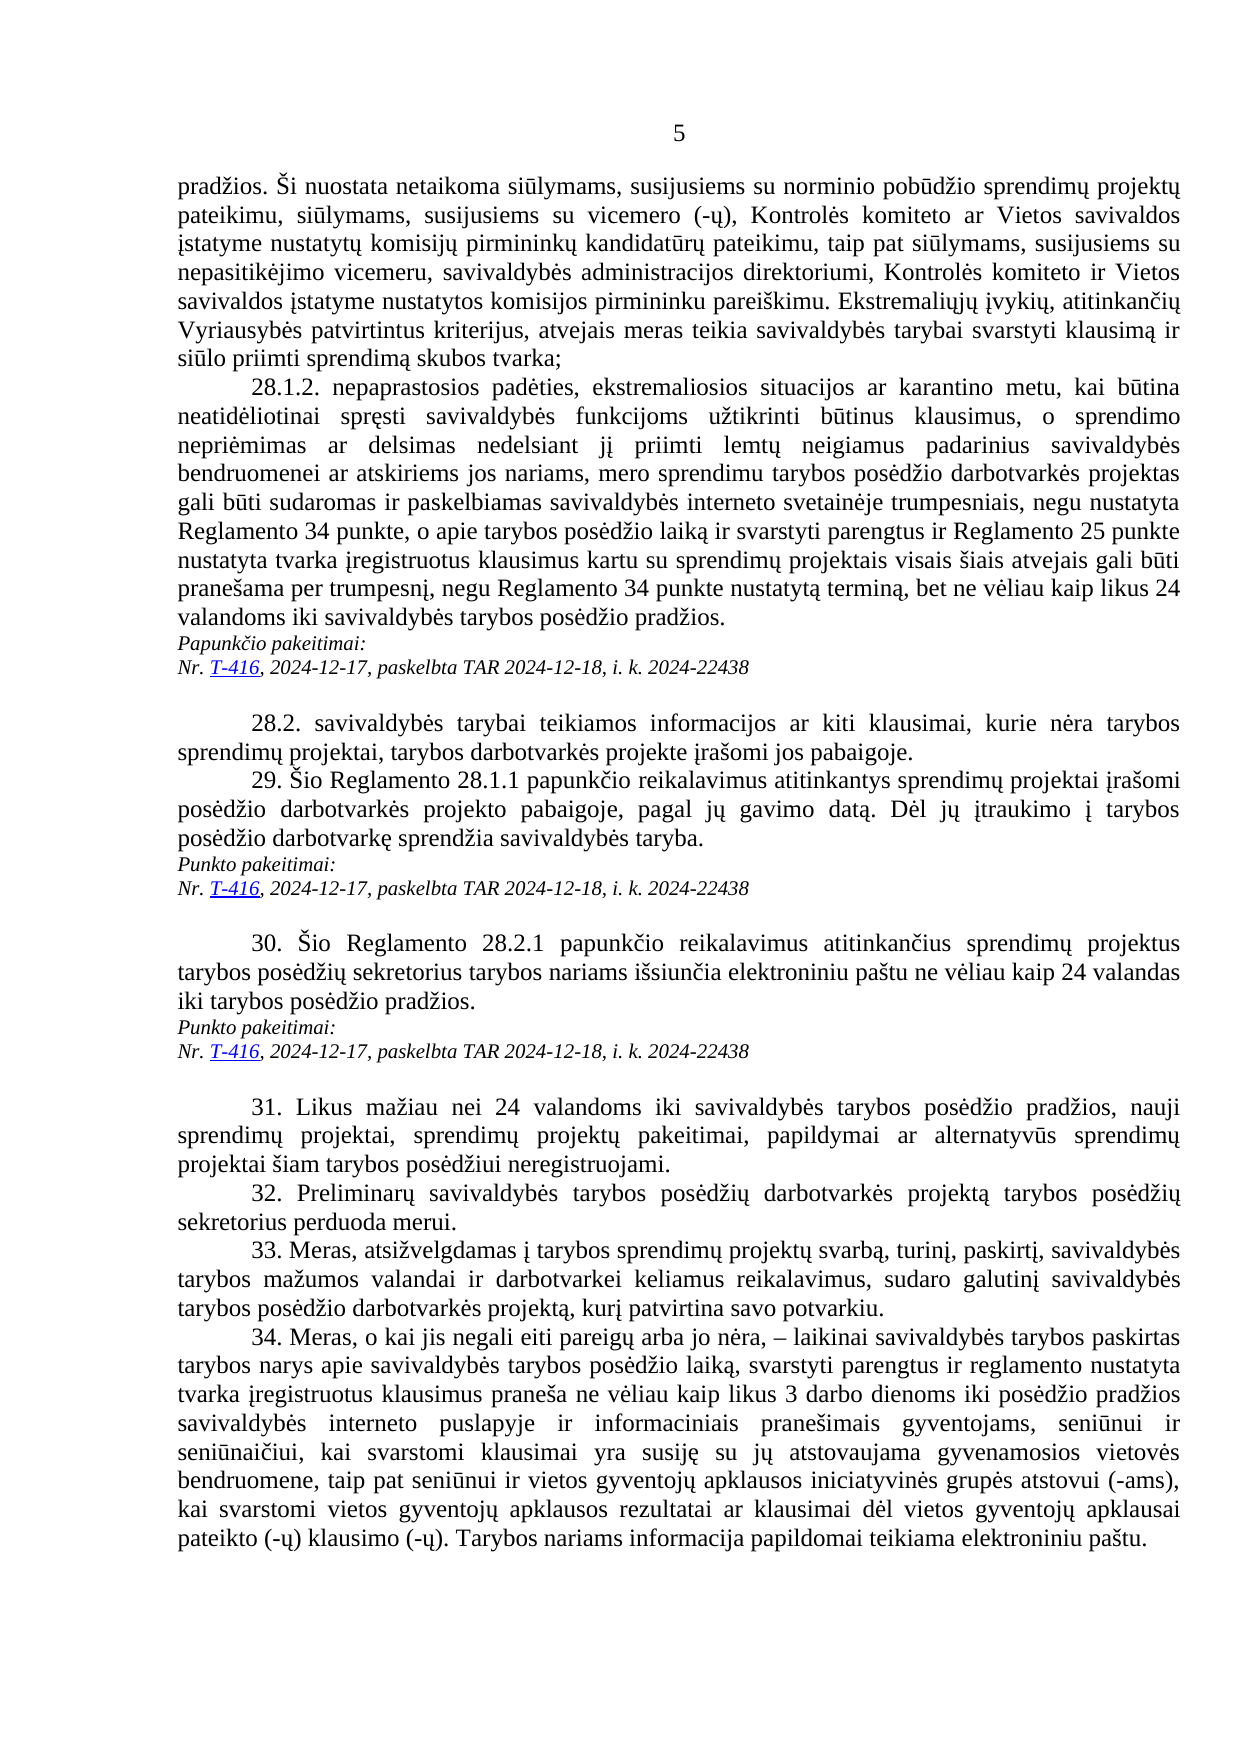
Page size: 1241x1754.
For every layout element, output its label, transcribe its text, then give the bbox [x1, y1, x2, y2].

text Punkto pakeitimai: [177, 1015, 1181, 1039]
text 33. Meras, atsižvelgdamas į tarybos sprendimų projektų svarbą, turinį, paskirtį, savivaldybės tarybos mažumos valandai ir darbotvarkei keliamus reikalavimus, sudaro galutinį savivaldybės tarybos posėdžio darbotvarkės projektą, kurį patvirtina savo potvarkiu. [177, 1235, 1181, 1322]
text 28.2. savivaldybės tarybai teikiamos informacijos ar kiti klausimai, kurie nėra tarybos sprendimų projektai, tarybos darbotvarkės projekte įrašomi jos pabaigoje. [177, 708, 1181, 765]
text pradžios. Ši nuostata netaikoma siūlymams, susijusiems su norminio pobūdžio sprendimų projektų pateikimu, siūlymams, susijusiems su vicemero (-ų), Kontrolės komiteto ar Vietos savivaldos įstatyme nustatytų komisijų pirmininkų kandidatūrų pateikimu, taip pat siūlymams, susijusiems su nepasitikėjimo vicemeru, savivaldybės administracijos direktoriumi, Kontrolės komiteto ir Vietos savivaldos įstatyme nustatytos komisijos pirmininku pareiškimu. Ekstremaliųjų įvykių, atitinkančių Vyriausybės patvirtintus kriterijus, atvejais meras teikia savivaldybės tarybai svarstyti klausimą ir siūlo priimti sprendimą skubos tvarka; [177, 171, 1181, 372]
text Nr. T-416, 2024-12-17, paskelbta TAR 2024-12-18, i. k. 2024-22438 [177, 1039, 1181, 1063]
text 31. Likus mažiau nei 24 valandoms iki savivaldybės tarybos posėdžio pradžios, nauji sprendimų projektai, sprendimų projektų pakeitimai, papildymai ar alternatyvūs sprendimų projektai šiam tarybos posėdžiui neregistruojami. [177, 1092, 1181, 1178]
text 28.1.2. nepaprastosios padėties, ekstremaliosios situacijos ar karantino metu, kai būtina neatidėliotinai spręsti savivaldybės funkcijoms užtikrinti būtinus klausimus, o sprendimo nepriėmimas ar delsimas nedelsiant jį priimti lemtų neigiamus padarinius savivaldybės bendruomenei ar atskiriems jos nariams, mero sprendimu tarybos posėdžio darbotvarkės projektas gali būti sudaromas ir paskelbiamas savivaldybės interneto svetainėje trumpesniais, negu nustatyta Reglamento 34 punkte, o apie tarybos posėdžio laiką ir svarstyti parengtus ir Reglamento 25 punkte nustatyta tvarka įregistruotus klausimus kartu su sprendimų projektais visais šiais atvejais gali būti pranešama per trumpesnį, negu Reglamento 34 punkte nustatytą terminą, bet ne vėliau kaip likus 24 valandoms iki savivaldybės tarybos posėdžio pradžios. [177, 372, 1181, 631]
text 29. Šio Reglamento 28.1.1 papunkčio reikalavimus atitinkantys sprendimų projektai įrašomi posėdžio darbotvarkės projekto pabaigoje, pagal jų gavimo datą. Dėl jų įtraukimo į tarybos posėdžio darbotvarkę sprendžia savivaldybės taryba. [177, 765, 1181, 852]
text 30. Šio Reglamento 28.2.1 papunkčio reikalavimus atitinkančius sprendimų projektus tarybos posėdžių sekretorius tarybos nariams išsiunčia elektroniniu paštu ne vėliau kaip 24 valandas iki tarybos posėdžio pradžios. [177, 928, 1181, 1015]
text Punkto pakeitimai: [177, 852, 1181, 876]
text Nr. T-416, 2024-12-17, paskelbta TAR 2024-12-18, i. k. 2024-22438 [177, 655, 1181, 679]
text Papunkčio pakeitimai: [177, 631, 1181, 655]
text 34. Meras, o kai jis negali eiti pareigų arba jo nėra, – laikinai savivaldybės tarybos paskirtas tarybos narys apie savivaldybės tarybos posėdžio laiką, svarstyti parengtus ir reglamento nustatyta tvarka įregistruotus klausimus praneša ne vėliau kaip likus 3 darbo dienoms iki posėdžio pradžios savivaldybės interneto puslapyje ir informaciniais pranešimais gyventojams, seniūnui ir seniūnaičiui, kai svarstomi klausimai yra susiję su jų atstovaujama gyvenamosios vietovės bendruomene, taip pat seniūnui ir vietos gyventojų apklausos iniciatyvinės grupės atstovui (-ams), kai svarstomi vietos gyventojų apklausos rezultatai ar klausimai dėl vietos gyventojų apklausai pateikto (-ų) klausimo (-ų). Tarybos nariams informacija papildomai teikiama elektroniniu paštu. [177, 1322, 1181, 1552]
text Nr. T-416, 2024-12-17, paskelbta TAR 2024-12-18, i. k. 2024-22438 [177, 876, 1181, 900]
text 32. Preliminarų savivaldybės tarybos posėdžių darbotvarkės projektą tarybos posėdžių sekretorius perduoda merui. [177, 1178, 1181, 1235]
